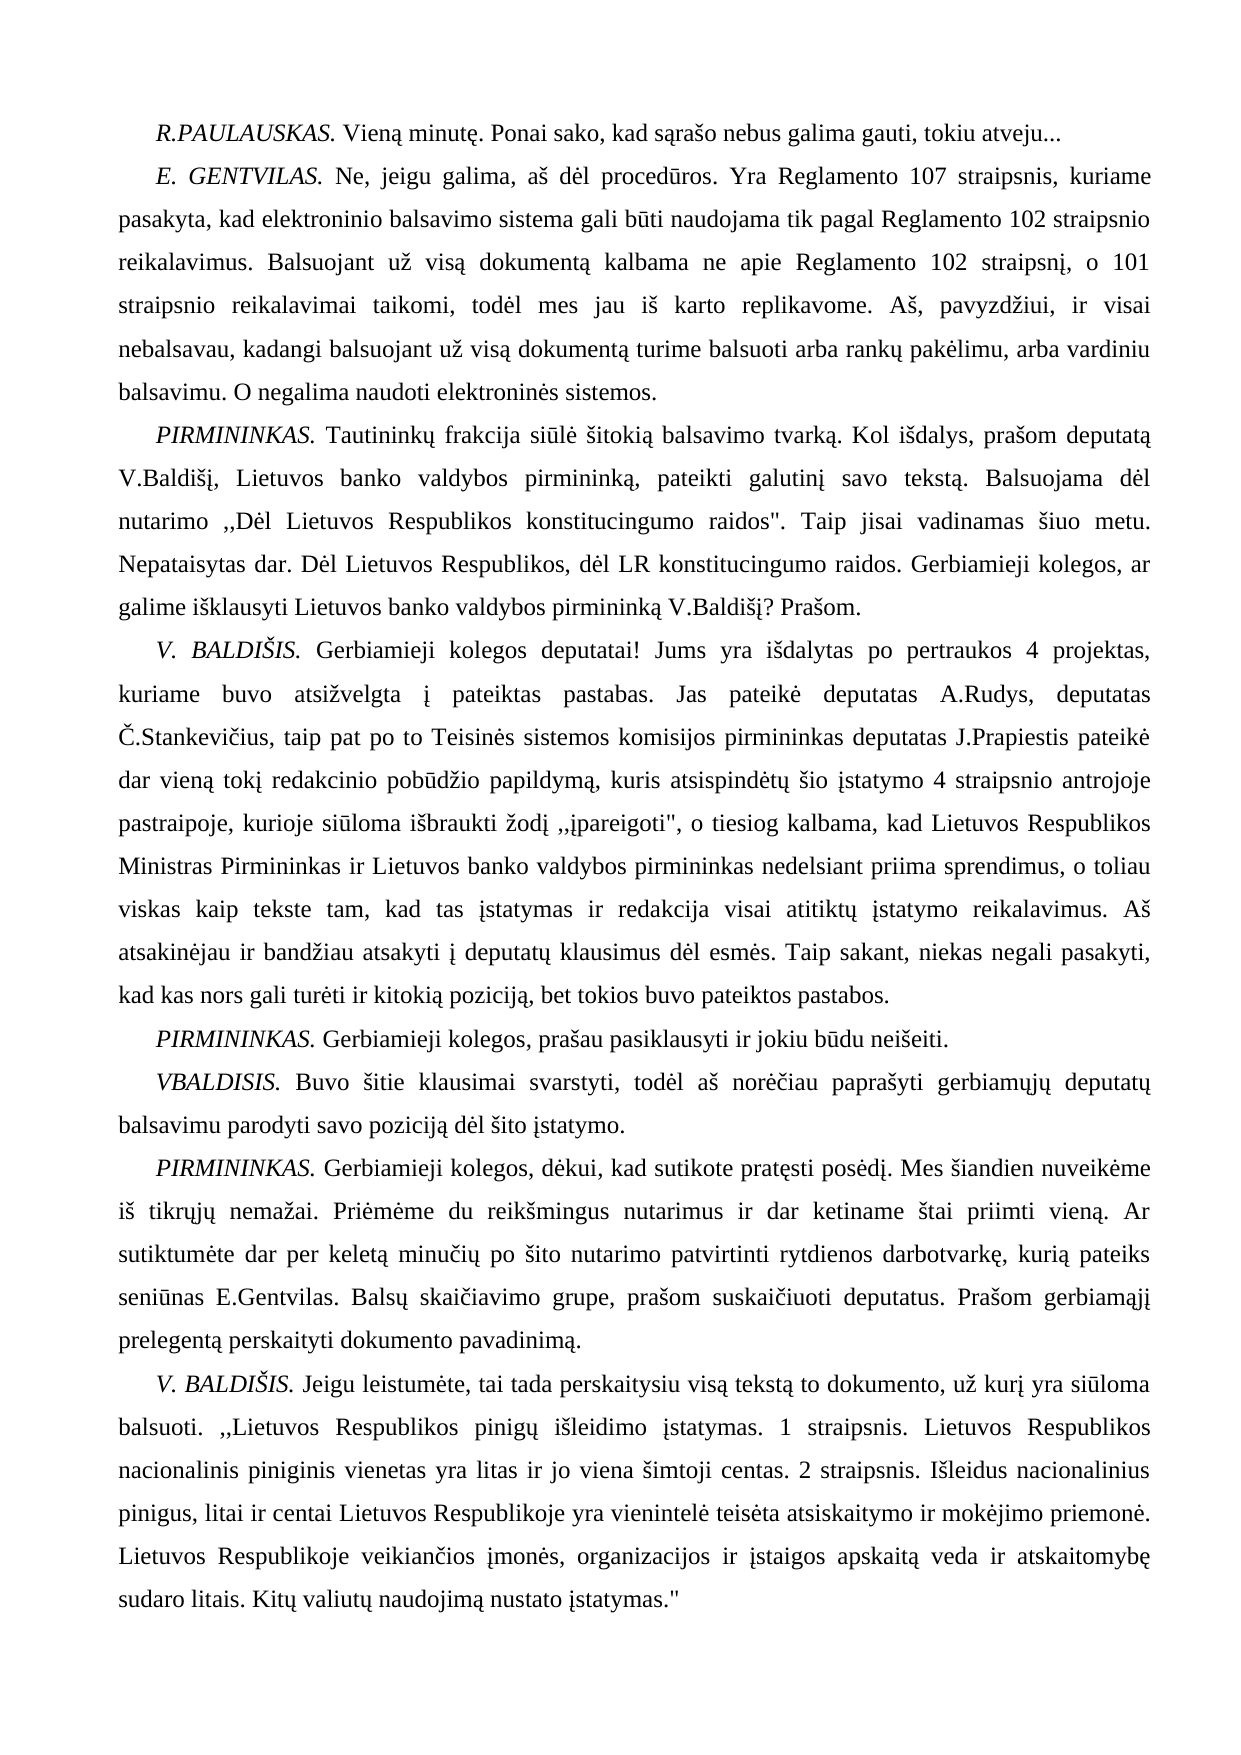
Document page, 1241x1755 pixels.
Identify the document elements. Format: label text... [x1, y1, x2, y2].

text PIRMININKAS. Tautininkų frakcija siūlė šitokią balsavimo tvarką. Kol išdalys, prašom deputatą V.Baldišį, Lietuvos banko valdybos pirmininką, pateikti galutinį savo tekstą. Balsuojama dėl nutarimo ,,Dėl Lietuvos Respublikos konstitucingumo raidos". Taip jisai vadinamas šiuo metu. Nepataisytas dar. Dėl Lietuvos Respublikos, dėl LR konstitucingumo raidos. Gerbiamieji kolegos, ar galime išklausyti Lietuvos banko valdybos pirmininką V.Baldišį? Prašom. [118, 420, 1152, 621]
text V. BALDIŠIS. Jeigu leistumėte, tai tada perskaitysiu visą tekstą to dokumento, už kurį yra siūloma balsuoti. ,,Lietuvos Respublikos pinigų išleidimo įstatymas. 1 straipsnis. Lietuvos Respublikos nacionalinis piniginis vienetas yra litas ir jo viena šimtoji centas. 2 straipsnis. Išleidus nacionalinius pinigus, litai ir centai Lietuvos Respublikoje yra vienintelė teisėta atsiskaitymo ir mokėjimo priemonė. Lietuvos Respublikoje veikiančios įmonės, organizacijos ir įstaigos apskaitą veda ir atskaitomybę sudaro litais. Kitų valiutų naudojimą nustato įstatymas." [118, 1369, 1152, 1613]
text VBALDISIS. Buvo šitie klausimai svarstyti, todėl aš norėčiau paprašyti gerbiamųjų deputatų balsavimu parodyti savo poziciją dėl šito įstatymo. [118, 1067, 1152, 1139]
text E. GENTVILAS. Ne, jeigu galima, aš dėl procedūros. Yra Reglamento 107 straipsnis, kuriame pasakyta, kad elektroninio balsavimo sistema gali būti naudojama tik pagal Reglamento 102 straipsnio reikalavimus. Balsuojant už visą dokumentą kalbama ne apie Reglamento 102 straipsnį, o 101 straipsnio reikalavimai taikomi, todėl mes jau iš karto replikavome. Aš, pavyzdžiui, ir visai nebalsavau, kadangi balsuojant už visą dokumentą turime balsuoti arba rankų pakėlimu, arba vardiniu balsavimu. O negalima naudoti elektroninės sistemos. [118, 161, 1152, 406]
text R.PAULAUSKAS. Vieną minutę. Ponai sako, kad sąrašo nebus galima gauti, tokiu atveju... [118, 118, 1152, 147]
text V. BALDIŠIS. Gerbiamieji kolegos deputatai! Jums yra išdalytas po pertraukos 4 projektas, kuriame buvo atsižvelgta į pateiktas pastabas. Jas pateikė deputatas A.Rudys, deputatas Č.Stankevičius, taip pat po to Teisinės sistemos komisijos pirmininkas deputatas J.Prapiestis pateikė dar vieną tokį redakcinio pobūdžio papildymą, kuris atsispindėtų šio įstatymo 4 straipsnio antrojoje pastraipoje, kurioje siūloma išbraukti žodį ,,įpareigoti", o tiesiog kalbama, kad Lietuvos Respublikos Ministras Pirmininkas ir Lietuvos banko valdybos pirmininkas nedelsiant priima sprendimus, o toliau viskas kaip tekste tam, kad tas įstatymas ir redakcija visai atitiktų įstatymo reikalavimus. Aš atsakinėjau ir bandžiau atsakyti į deputatų klausimus dėl esmės. Taip sakant, niekas negali pasakyti, kad kas nors gali turėti ir kitokią poziciją, bet tokios buvo pateiktos pastabos. [118, 636, 1152, 1009]
text PIRMININKAS. Gerbiamieji kolegos, dėkui, kad sutikote pratęsti posėdį. Mes šiandien nuveikėme iš tikrųjų nemažai. Priėmėme du reikšmingus nutarimus ir dar ketiname štai priimti vieną. Ar sutiktumėte dar per keletą minučių po šito nutarimo patvirtinti rytdienos darbotvarkę, kurią pateiks seniūnas E.Gentvilas. Balsų skaičiavimo grupe, prašom suskaičiuoti deputatus. Prašom gerbiamąjį prelegentą perskaityti dokumento pavadinimą. [118, 1153, 1152, 1354]
text PIRMININKAS. Gerbiamieji kolegos, prašau pasiklausyti ir jokiu būdu neišeiti. [118, 1024, 1152, 1052]
